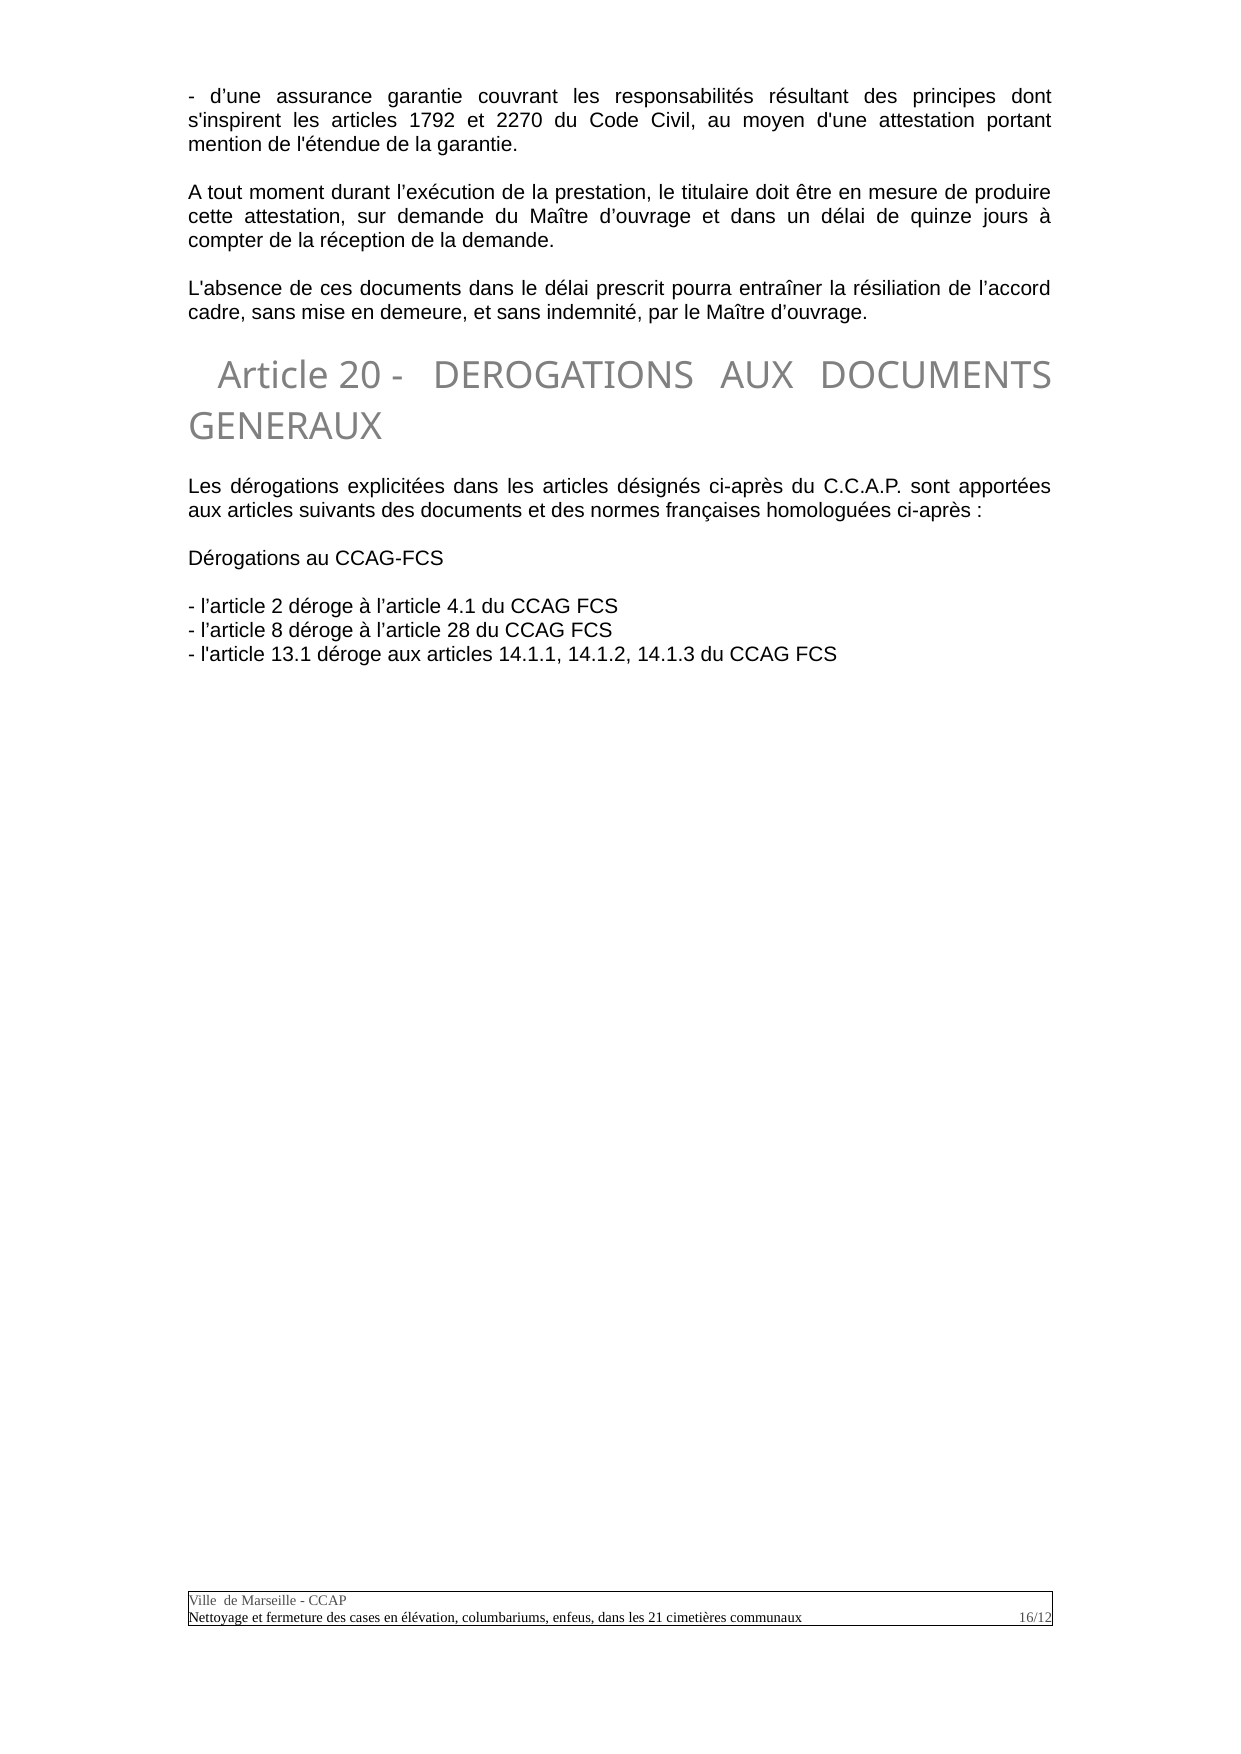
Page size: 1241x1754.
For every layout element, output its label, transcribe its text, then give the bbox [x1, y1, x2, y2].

text - l’article 2 déroge à l’article 4.1 du CCAG FCS [188, 594, 1052, 618]
text Dérogations au CCAG-FCS [188, 546, 1052, 570]
text - l'article 13.1 déroge aux articles 14.1.1, 14.1.2, 14.1.3 du CCAG FCS [188, 642, 1052, 666]
text A tout moment durant l’exécution de la prestation, le titulaire doit être en mesure de produire cette attestation, sur demande du Maître d’ouvrage et dans un délai de quinze jours à compter de la réception de la demande. [188, 180, 1052, 252]
text Les dérogations explicitées dans les articles désignés ci-après du C.C.A.P. sont apportées aux articles suivants des documents et des normes françaises homologuées ci-après : [188, 474, 1052, 522]
text - d’une assurance garantie couvrant les responsabilités résultant des principes dont s'inspirent les articles 1792 et 2270 du Code Civil, au moyen d'une attestation portant mention de l'étendue de la garantie. [188, 84, 1052, 156]
text L'absence de ces documents dans le délai prescrit pourra entraîner la résiliation de l’accord cadre, sans mise en demeure, et sans indemnité, par le Maître d’ouvrage. [188, 276, 1052, 324]
subtitle DEROGATIONS AUX DOCUMENTS GENERAUX [188, 348, 1052, 450]
text - l’article 8 déroge à l’article 28 du CCAG FCS [188, 618, 1052, 642]
